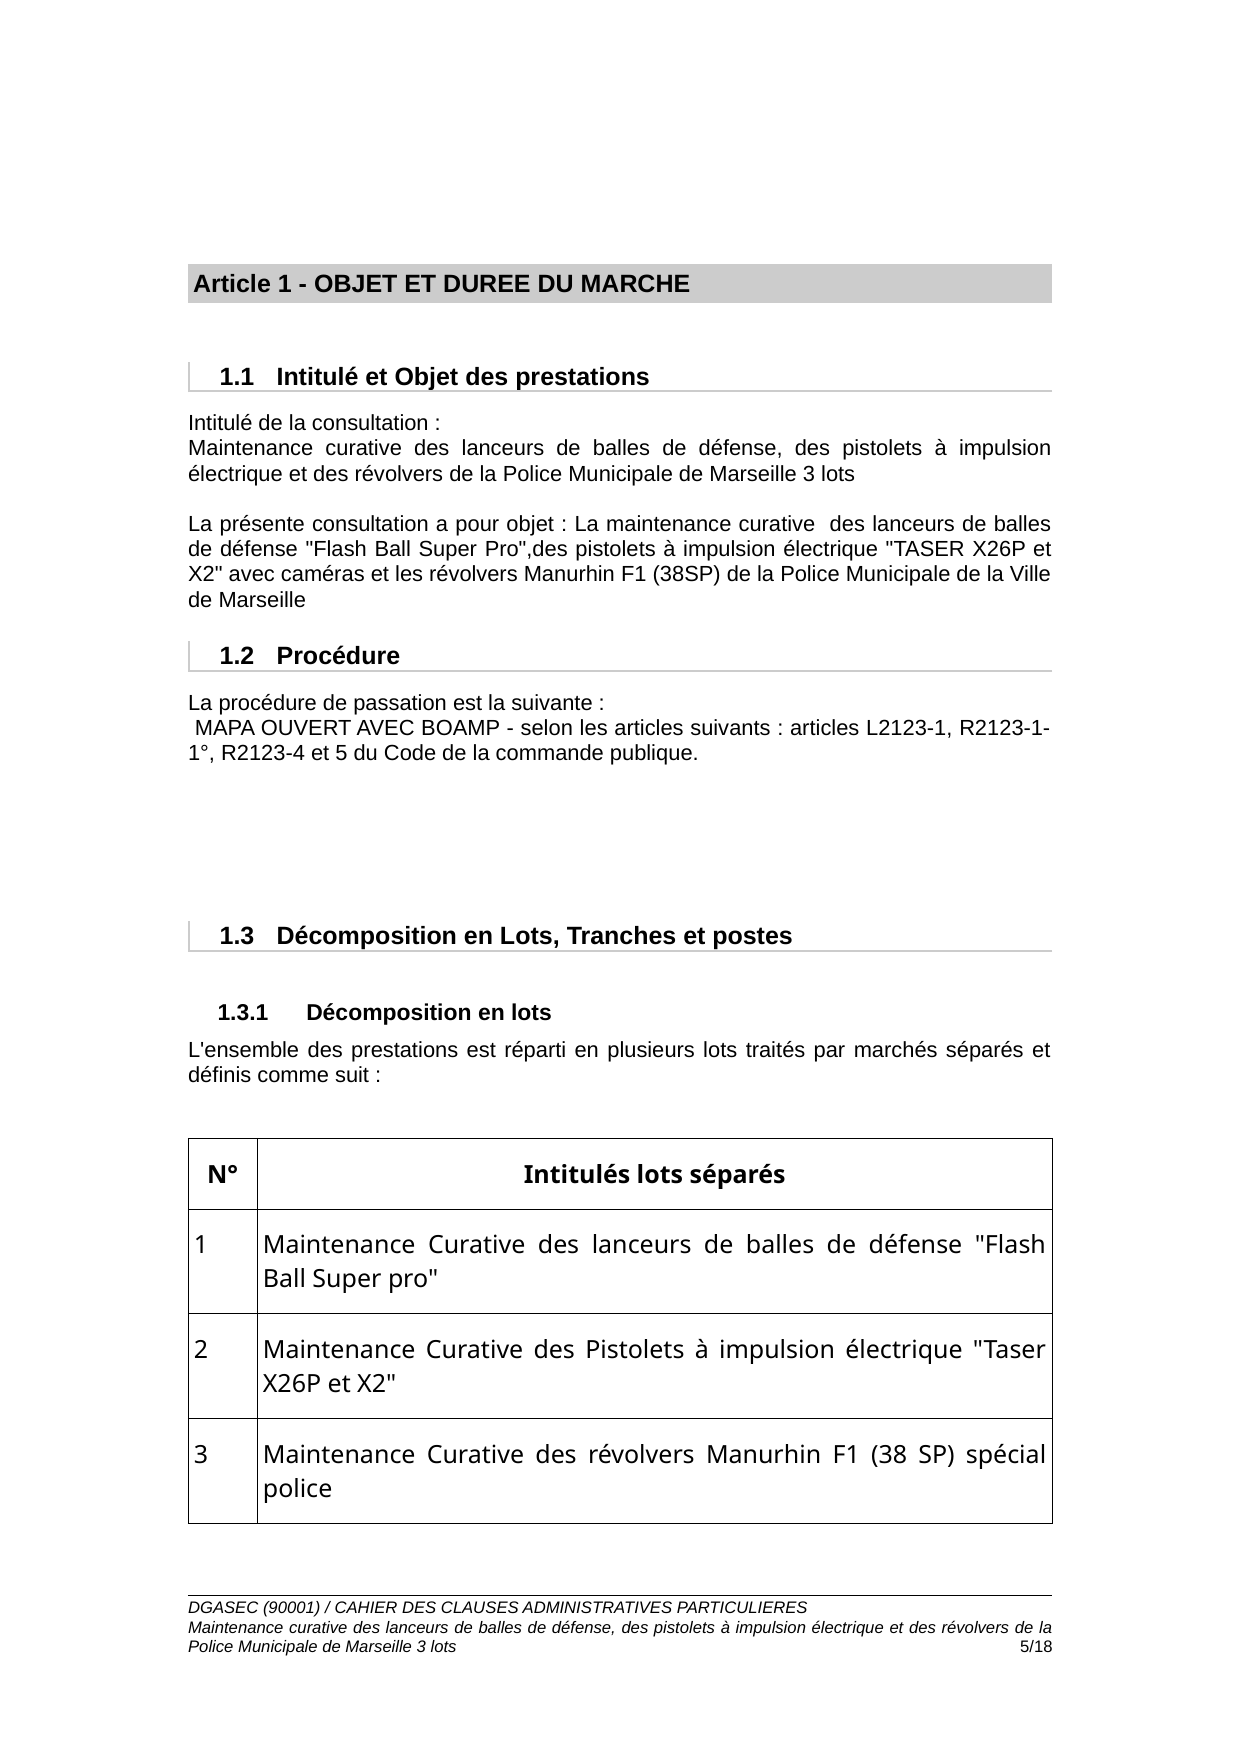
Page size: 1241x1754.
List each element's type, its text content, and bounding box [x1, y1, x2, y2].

table_cell 1 [189, 1210, 257, 1313]
table_header N° [189, 1139, 257, 1208]
text La procédure de passation est la suivante : [188, 690, 1052, 715]
table_cell 2 [189, 1314, 257, 1418]
text L'ensemble des prestations est réparti en plusieurs lots traités par marchés séparés et définis comme suit : [188, 1037, 1052, 1087]
text Intitulé de la consultation : [188, 410, 1052, 435]
text Maintenance curative des lanceurs de balles de défense, des pistolets à impulsion électrique et des révolvers de la Police Municipale de Marseille 3 lots [188, 435, 1052, 486]
subtitle Intitulé et Objet des prestations [190, 362, 1052, 390]
text MAPA OUVERT AVEC BOAMP - selon les articles suivants : articles L2123-1, R2123-1-1°, R2123-4 et 5 du Code de la commande publique. [188, 715, 1052, 765]
table_cell 3 [189, 1419, 257, 1523]
subtitle OBJET ET DUREE DU MARCHE [190, 266, 1050, 300]
subtitle Procédure [190, 641, 1052, 670]
subtitle Décomposition en Lots, Tranches et postes [190, 921, 1052, 950]
subtitle Décomposition en lots [188, 999, 1052, 1025]
table_cell Maintenance Curative des lanceurs de balles de défense "Flash Ball Super pro" [258, 1210, 1052, 1313]
table_cell Maintenance Curative des Pistolets à impulsion électrique "Taser X26P et X2" [258, 1314, 1052, 1418]
table_cell Maintenance Curative des révolvers Manurhin F1 (38 SP) spécial police [258, 1419, 1052, 1523]
text La présente consultation a pour objet : La maintenance curative des lanceurs de balles de défense "Flash Ball Super Pro",des pistolets à impulsion électrique "TASER X26P et X2" avec caméras et les révolvers Manurhin F1 (38SP) de la Police Municipale de la Ville de Marseille [188, 511, 1052, 612]
table_header Intitulés lots séparés [258, 1139, 1052, 1208]
